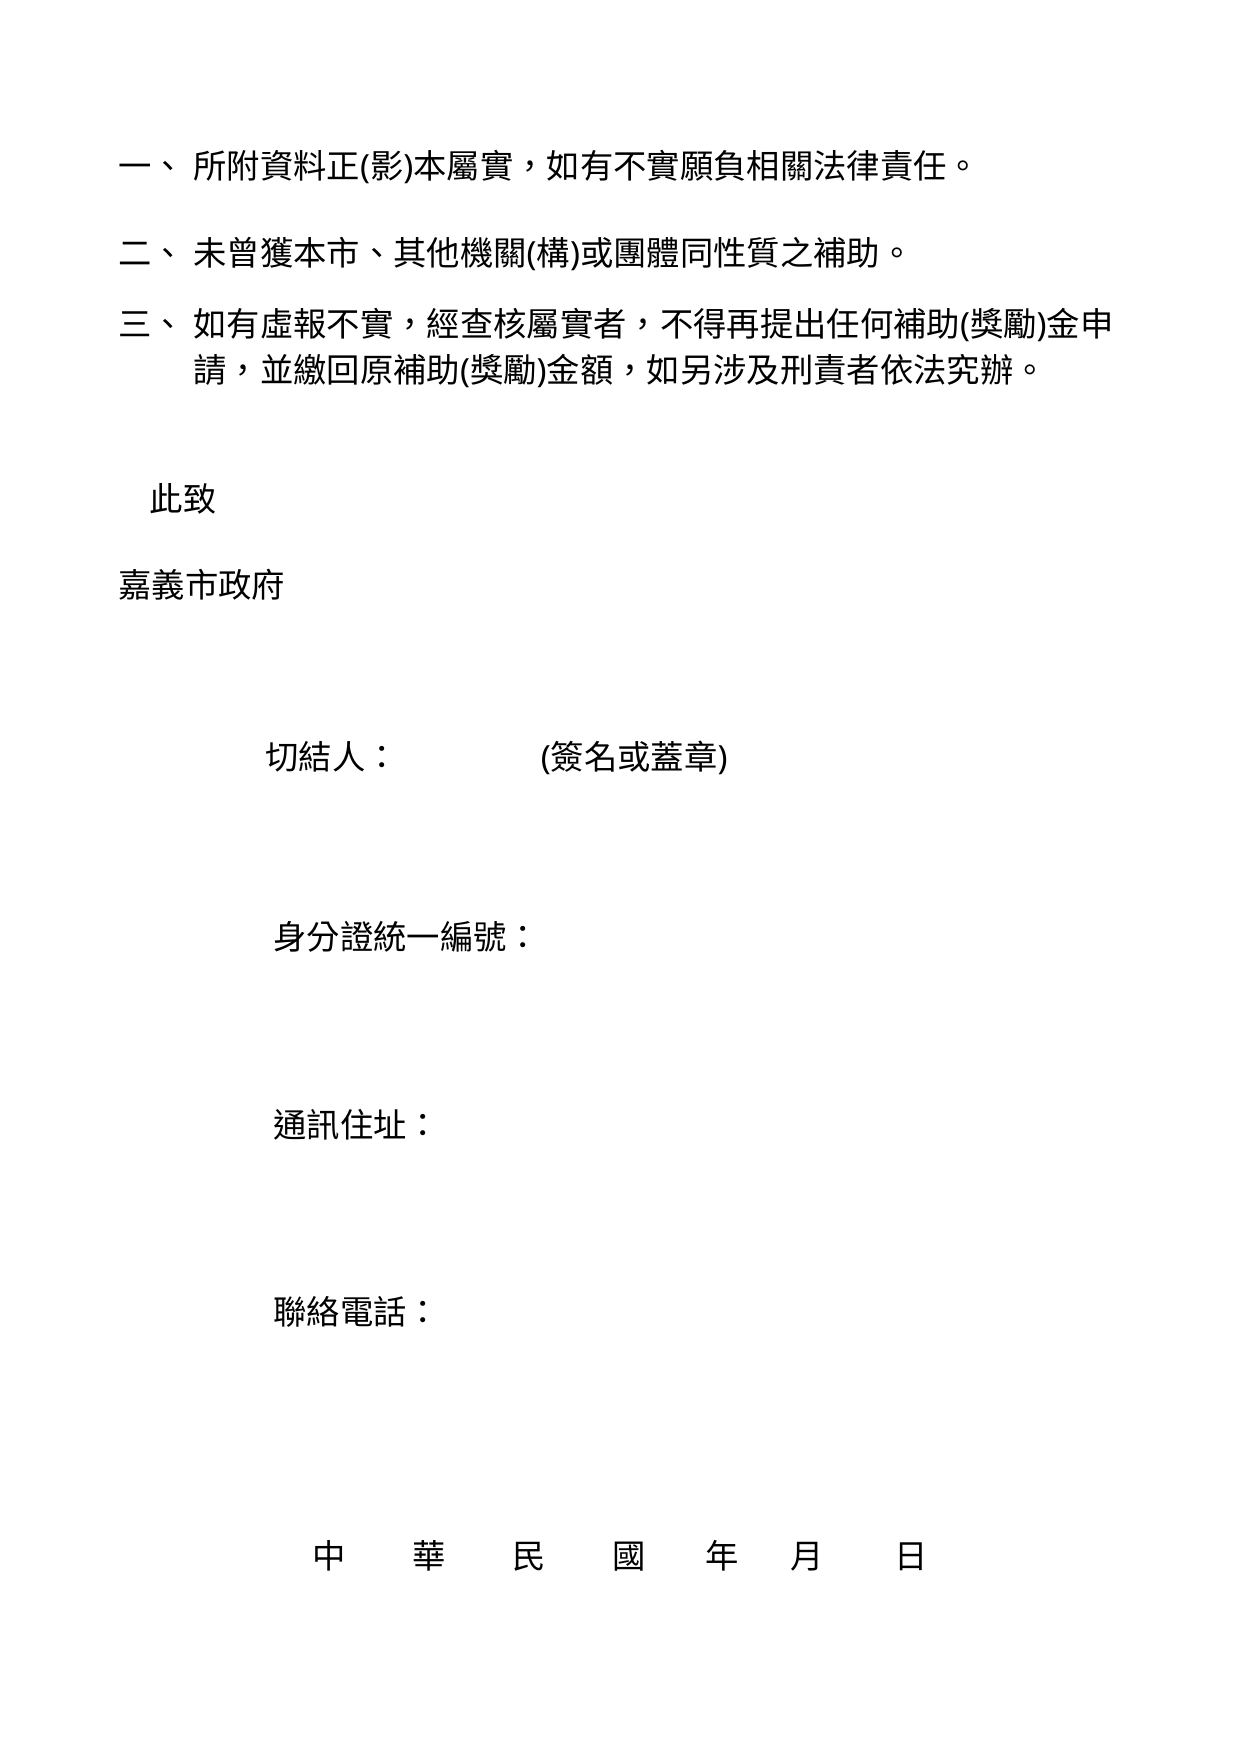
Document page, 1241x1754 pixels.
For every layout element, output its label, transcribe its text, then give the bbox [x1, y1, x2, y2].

text 切結人： (簽名或蓋章) [118, 718, 1122, 793]
text 身分證統一編號： [143, 898, 1089, 973]
list 所附資料正(影)本屬實，如有不實願負相關法律責任。 [118, 127, 1122, 202]
text 嘉義市政府 [118, 545, 1122, 620]
text 中 華 民 國 年 月 日 [118, 1517, 1122, 1592]
text 聯絡電話： [143, 1273, 956, 1348]
list 如有虛報不實，經查核屬實者，不得再提出任何補助(獎勵)金申請，並繳回原補助(獎勵)金額，如另涉及刑責者依法究辦。 [118, 299, 1122, 391]
text 此致 [118, 459, 1122, 534]
text 通訊住址： [143, 1085, 956, 1160]
list 未曾獲本市、其他機關(構)或團體同性質之補助。 [118, 213, 1122, 288]
